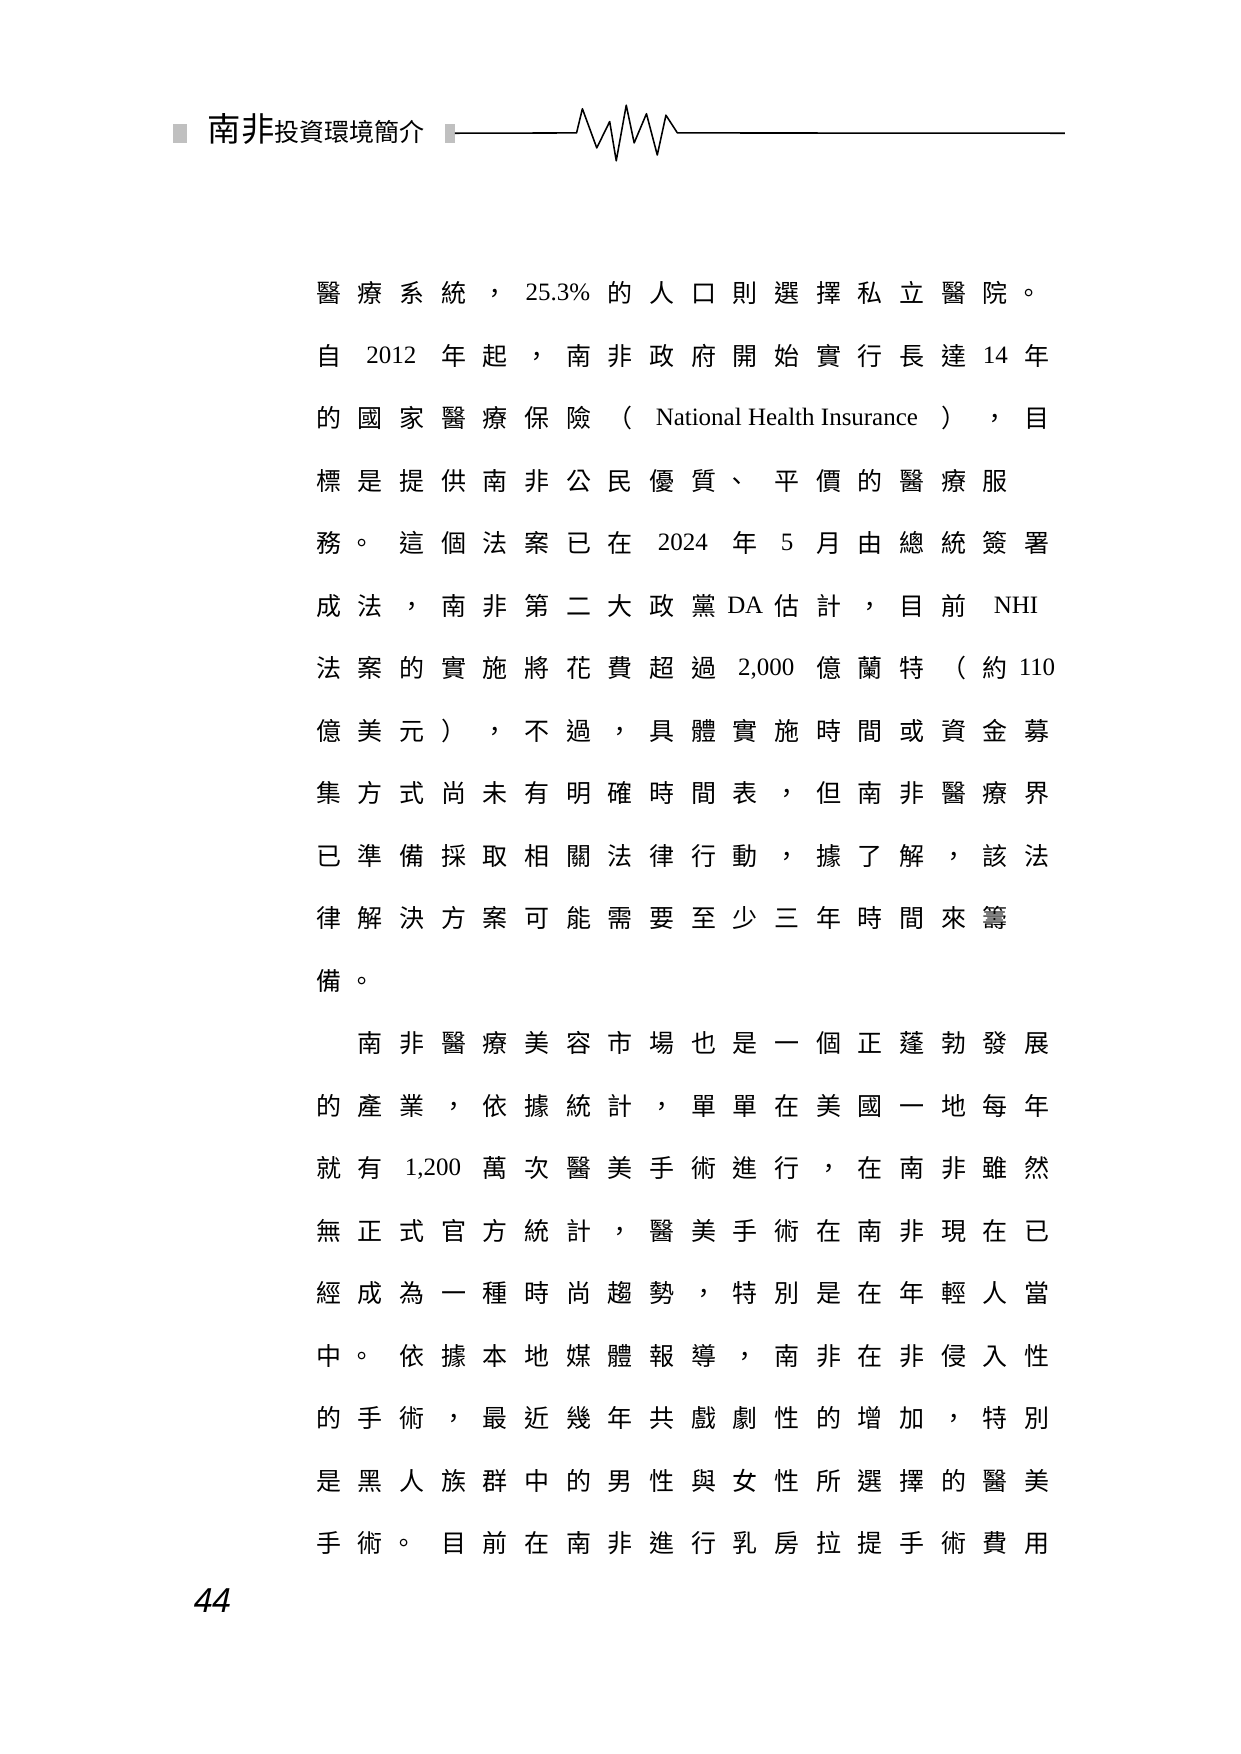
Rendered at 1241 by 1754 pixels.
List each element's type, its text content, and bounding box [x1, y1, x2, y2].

text 醫療系統，25.3%的人口則選擇私立醫院。自2012年起，南非政府開始實行長達14年的國家醫療保險（National Health Insurance），目標是提供南非公民優質、平價的醫療服務。這個法案已在2024年5月由總統簽署成法，南非第二大政黨DA估計，目前NHI法案的實施將花費超過2,000億蘭特（約110億美元），不過，具體實施時間或資金募集方式尚未有明確時間表，但南非醫療界已準備採取相關法律行動，據了解，該法律解決方案可能需要至少三年時間來籌備。 [281, 250, 1058, 1000]
text 南非醫療美容市場也是一個正蓬勃發展的產業，依據統計，單單在美國一地每年就有1,200萬次醫美手術進行，在南非雖然無正式官方統計，醫美手術在南非現在已經成為一種時尚趨勢，特別是在年輕人當中。依據本地媒體報導，南非在非侵入性的手術，最近幾年共戲劇性的增加，特別是黑人族群中的男性與女性所選擇的醫美手術。目前在南非進行乳房拉提手術費用 [281, 1000, 1058, 1563]
